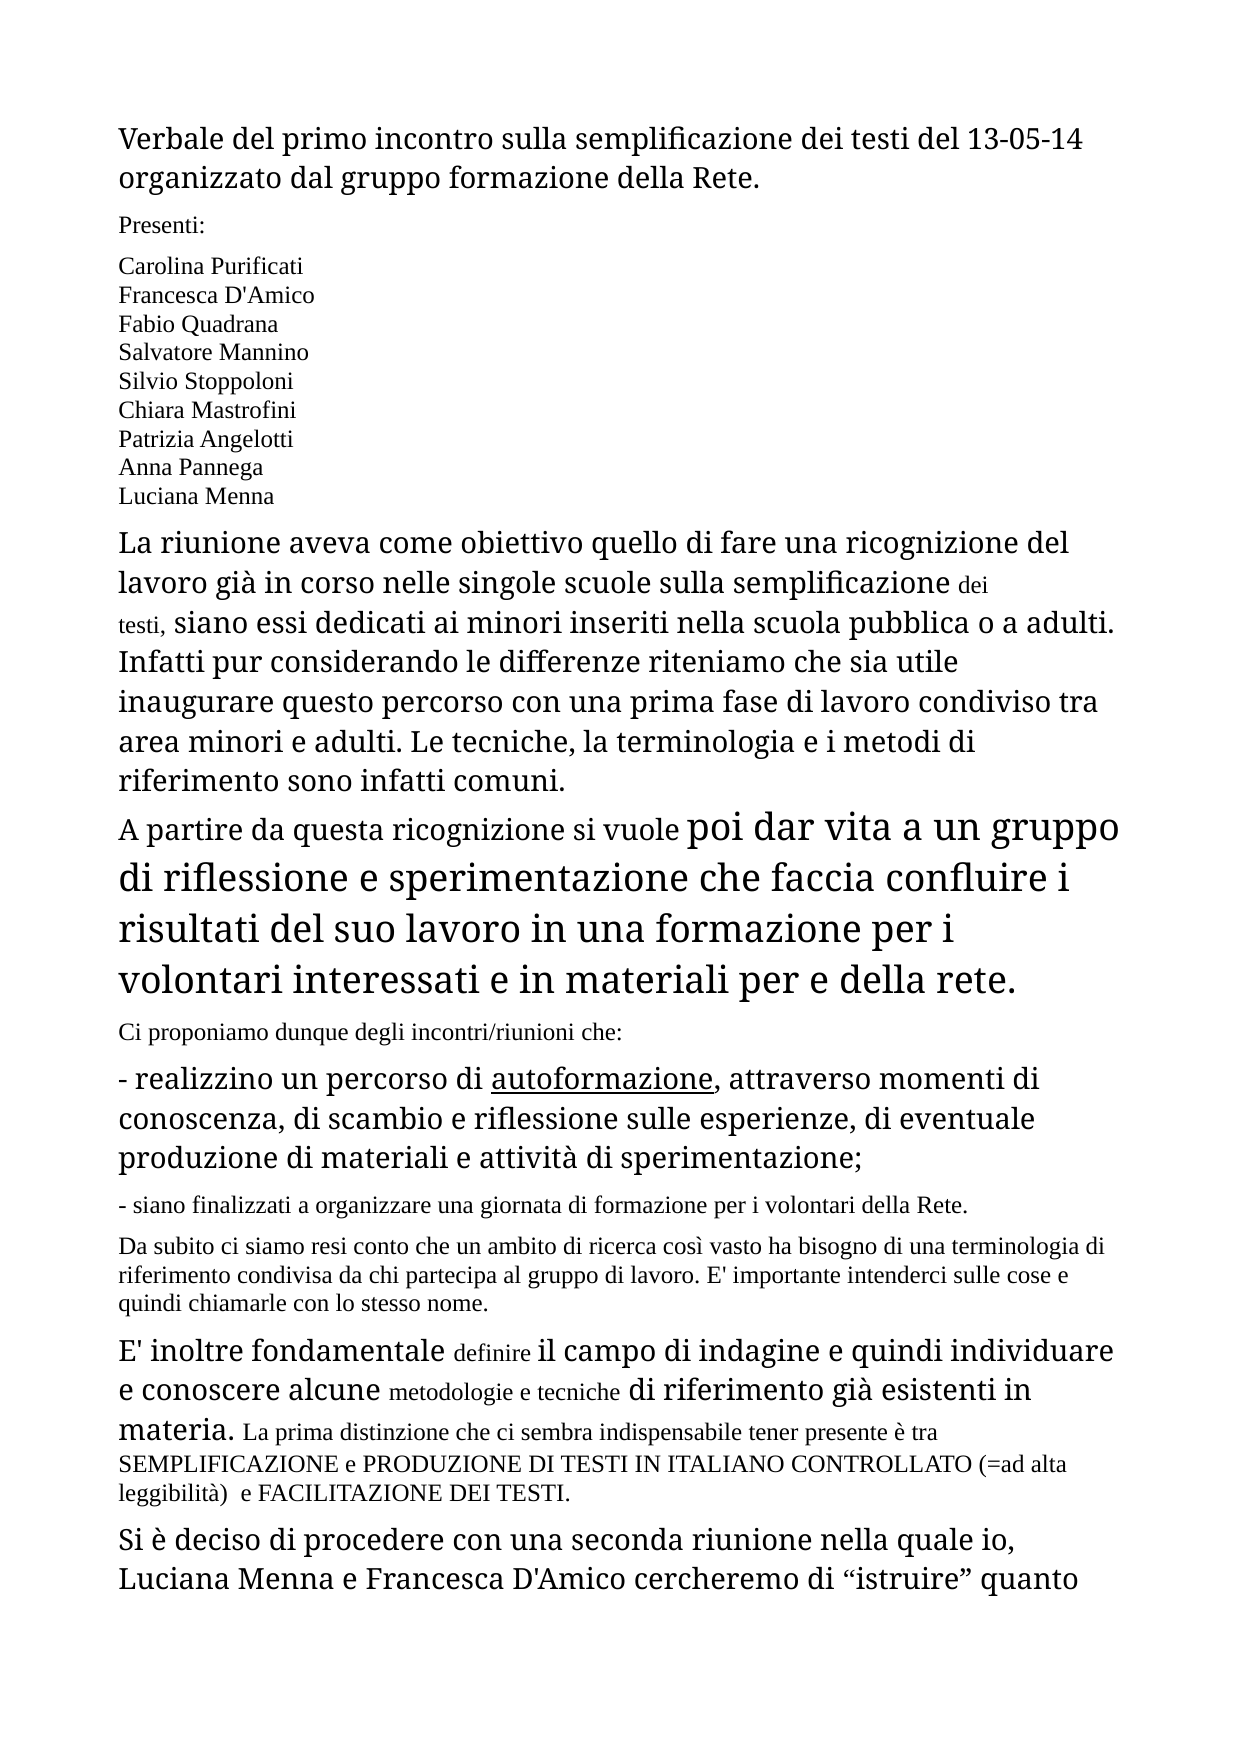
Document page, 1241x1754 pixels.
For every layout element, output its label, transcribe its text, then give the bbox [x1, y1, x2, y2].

text La riunione aveva come obiettivo quello di fare una ricognizione del lavoro già in corso nelle singole scuole sulla semplificazione dei testi, siano essi dedicati ai minori inseriti nella scuola pubblica o a adulti. Infatti pur considerando le differenze riteniamo che sia utile inaugurare questo percorso con una prima fase di lavoro condiviso tra area minori e adulti. Le tecniche, la terminologia e i metodi di riferimento sono infatti comuni. A partire da questa ricognizione si vuole poi dar vita a un gruppo di riflessione e sperimentazione che faccia confluire i risultati del suo lavoro in una formazione per i volontari interessati e in materiali per e della rete. [118, 522, 1122, 1004]
text Presenti: [118, 210, 1122, 239]
text Verbale del primo incontro sulla semplificazione dei testi del 13-05-14 organizzato dal gruppo formazione della Rete. [118, 118, 1122, 197]
text - siano finalizzati a organizzare una giornata di formazione per i volontari della Rete. [118, 1190, 1122, 1218]
text E' inoltre fondamentale definire il campo di indagine e quindi individuare e conoscere alcune metodologie e tecniche di riferimento già esistenti in materia. La prima distinzione che ci sembra indispensabile tener presente è tra SEMPLIFICAZIONE e PRODUZIONE DI TESTI IN ITALIANO CONTROLLATO (=ad alta leggibilità) e FACILITAZIONE DEI TESTI. [118, 1330, 1122, 1506]
text Da subito ci siamo resi conto che un ambito di ricerca così vasto ha bisogno di una terminologia di riferimento condivisa da chi partecipa al gruppo di lavoro. E' importante intenderci sulle cose e quindi chiamarle con lo stesso nome. [118, 1231, 1122, 1317]
text - realizzino un percorso di autoformazione, attraverso momenti di conoscenza, di scambio e riflessione sulle esperienze, di eventuale produzione di materiali e attività di sperimentazione; [118, 1058, 1122, 1177]
text Si è deciso di procedere con una seconda riunione nella quale io, Luciana Menna e Francesca D'Amico cercheremo di “istruire” quanto [118, 1519, 1122, 1598]
text Ci proponiamo dunque degli incontri/riunioni che: [118, 1017, 1122, 1046]
text Carolina Purificati Francesca D'Amico Fabio Quadrana Salvatore Mannino Silvio Stoppoloni Chiara Mastrofini Patrizia Angelotti Anna Pannega Luciana Menna [118, 251, 1122, 510]
